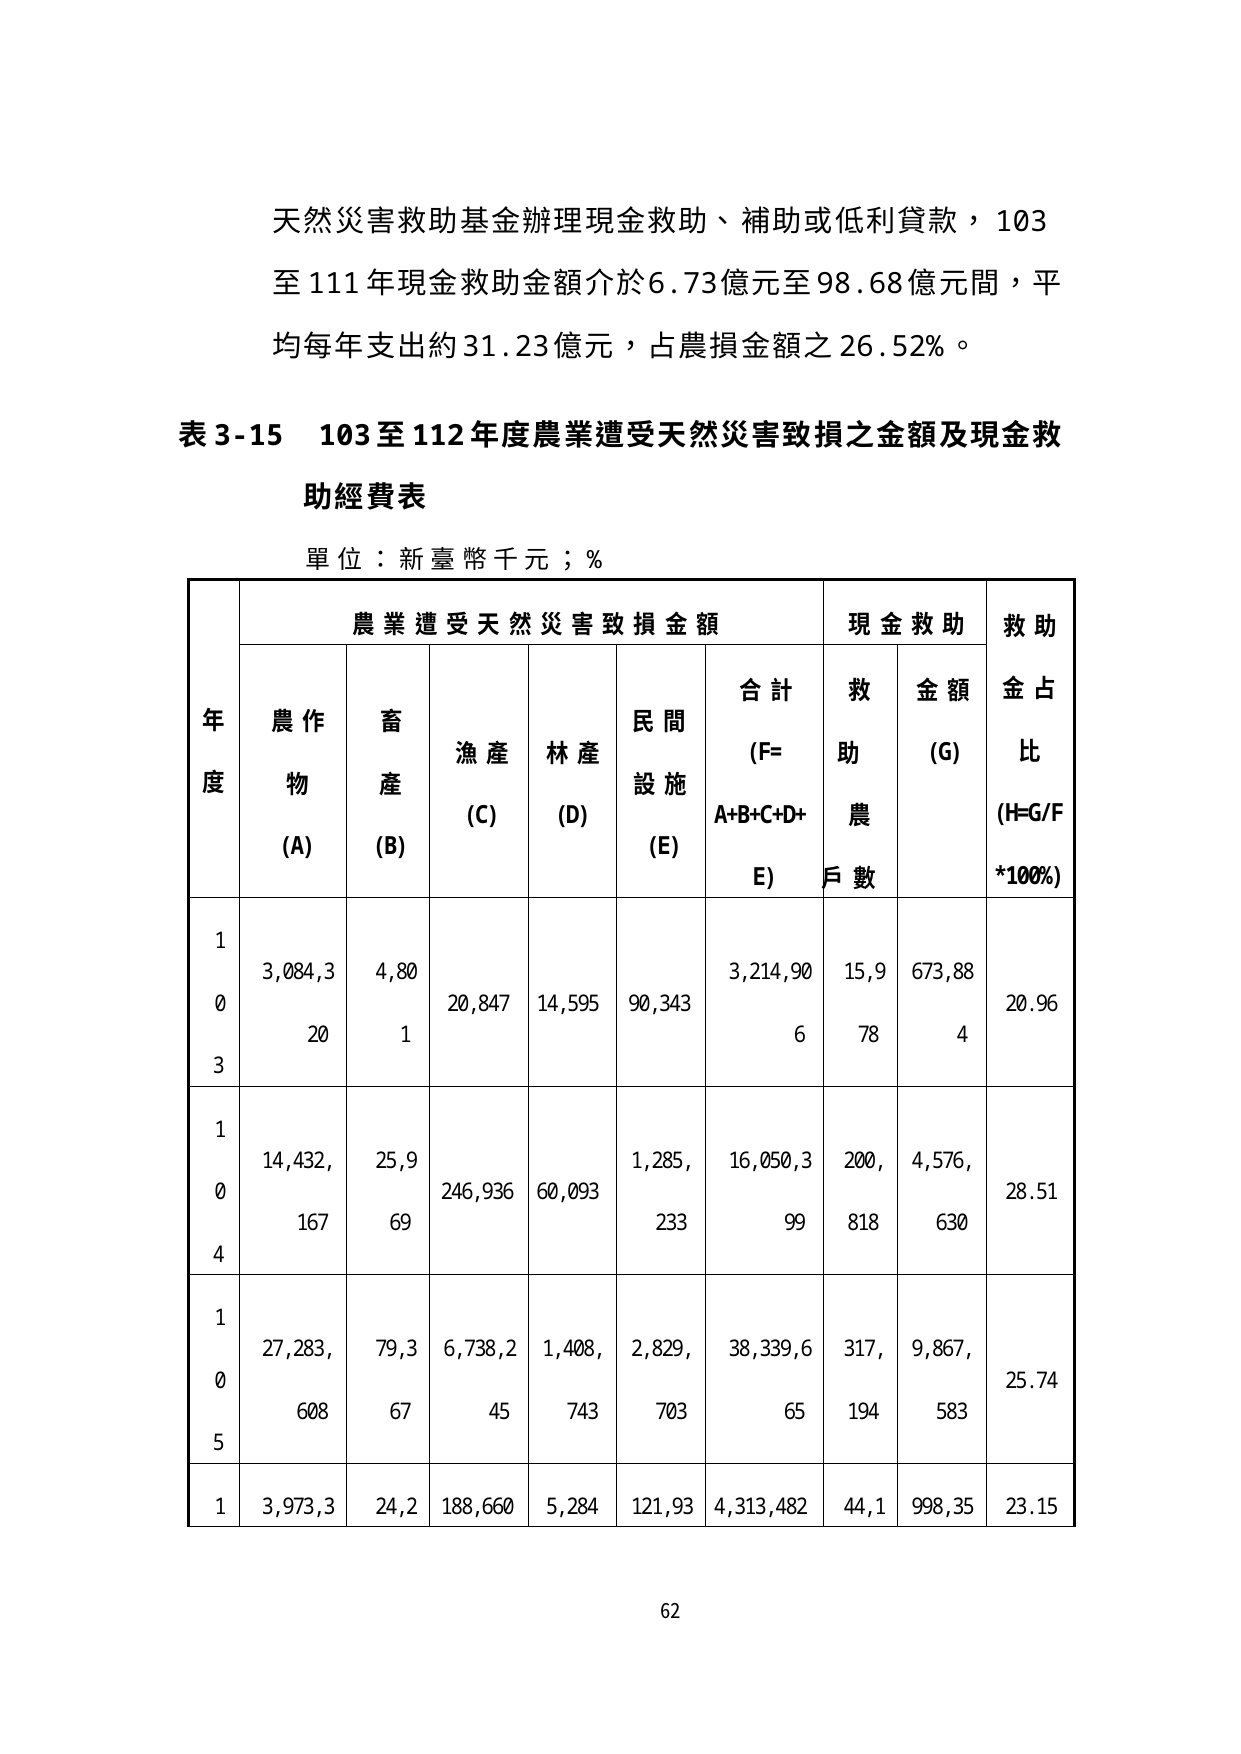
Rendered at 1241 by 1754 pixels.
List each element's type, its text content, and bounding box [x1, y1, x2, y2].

table_cell 漁產 (C) [430, 645, 528, 897]
table_cell 28.51 [987, 1087, 1073, 1274]
table_cell 3,973,3 [240, 1464, 346, 1526]
table_cell 4,576,630 [898, 1087, 986, 1274]
table_cell 60,093 [529, 1087, 616, 1274]
table_cell 20.96 [987, 898, 1073, 1086]
table_header 救助金占 比(H=G/F *100%) [987, 581, 1073, 897]
table_cell 14,432,167 [240, 1087, 346, 1274]
table_cell 4,801 [347, 898, 429, 1086]
table_cell 90,343 [617, 898, 705, 1086]
table_cell 民間 設施(E) [617, 645, 705, 897]
table_cell 1 [190, 1464, 239, 1526]
table_cell 9,867,583 [898, 1275, 986, 1463]
table_cell 農作物 (A) [240, 645, 346, 897]
table_cell 25.74 [987, 1275, 1073, 1463]
table_cell 1,285,233 [617, 1087, 705, 1274]
text 表3-15 103至112年度農業遭受天然災害致損之金額及現金救助經費表 單位：新臺幣千元；% [177, 391, 1063, 578]
table_cell 673,884 [898, 898, 986, 1086]
table_cell 1,408,743 [529, 1275, 616, 1463]
table_cell 金額 (G) [898, 645, 986, 897]
table_cell 林產 (D) [529, 645, 616, 897]
table_cell 24,2 [347, 1464, 429, 1526]
table_cell 3,214,906 [706, 898, 823, 1086]
table_cell 20,847 [430, 898, 528, 1086]
table_header 年 度 [190, 581, 239, 897]
table_cell 188,660 [430, 1464, 528, 1526]
text 依103至112年農業統計資料，近10年農業遭受天然災害致損金額介於32.14億元至383.40億元間(詳表3-15)，若以103至111年平均值觀之，其中以農作物平均每年受損金額100.95億元最高，其次為漁產9.61億元，民間設施5.13億元位居第3，林產及畜產則相較偏低；為使農民迅速恢復生產，農業部依農發條例規定設置農業天然災害救助基金辦理現金救助、補助或低利貸款，103至111年現金救助金額介於6.73億元至98.68億元間，平均每年支出約31.23億元，占農損金額之26.52%。 [266, 177, 1063, 365]
table_cell 16,050,399 [706, 1087, 823, 1274]
table_header 農業遭受天然災害致損金額 [240, 581, 823, 644]
table_cell 23.15 [987, 1464, 1073, 1526]
table_cell 27,283,608 [240, 1275, 346, 1463]
table_cell 6,738,245 [430, 1275, 528, 1463]
table_cell 38,339,665 [706, 1275, 823, 1463]
table_cell 畜產 (B) [347, 645, 429, 897]
table_cell 15,978 [824, 898, 897, 1086]
table_cell 79,367 [347, 1275, 429, 1463]
table_cell 105 [190, 1275, 239, 1463]
table_cell 救助 農戶數 [824, 645, 897, 897]
table_cell 3,084,320 [240, 898, 346, 1086]
table_cell 4,313,482 [706, 1464, 823, 1526]
table_cell 998,35 [898, 1464, 986, 1526]
table_cell 103 [190, 898, 239, 1086]
table_cell 317,194 [824, 1275, 897, 1463]
table_cell 14,595 [529, 898, 616, 1086]
table_cell 5,284 [529, 1464, 616, 1526]
table_cell 121,93 [617, 1464, 705, 1526]
table_cell 合計(F= A+B+C+D+E) [706, 645, 823, 897]
table_cell 2,829,703 [617, 1275, 705, 1463]
table_cell 246,936 [430, 1087, 528, 1274]
table_cell 25,969 [347, 1087, 429, 1274]
table_cell 44,1 [824, 1464, 897, 1526]
table_cell 200,818 [824, 1087, 897, 1274]
table_cell 104 [190, 1087, 239, 1274]
table_header 現金救助 [824, 581, 986, 644]
